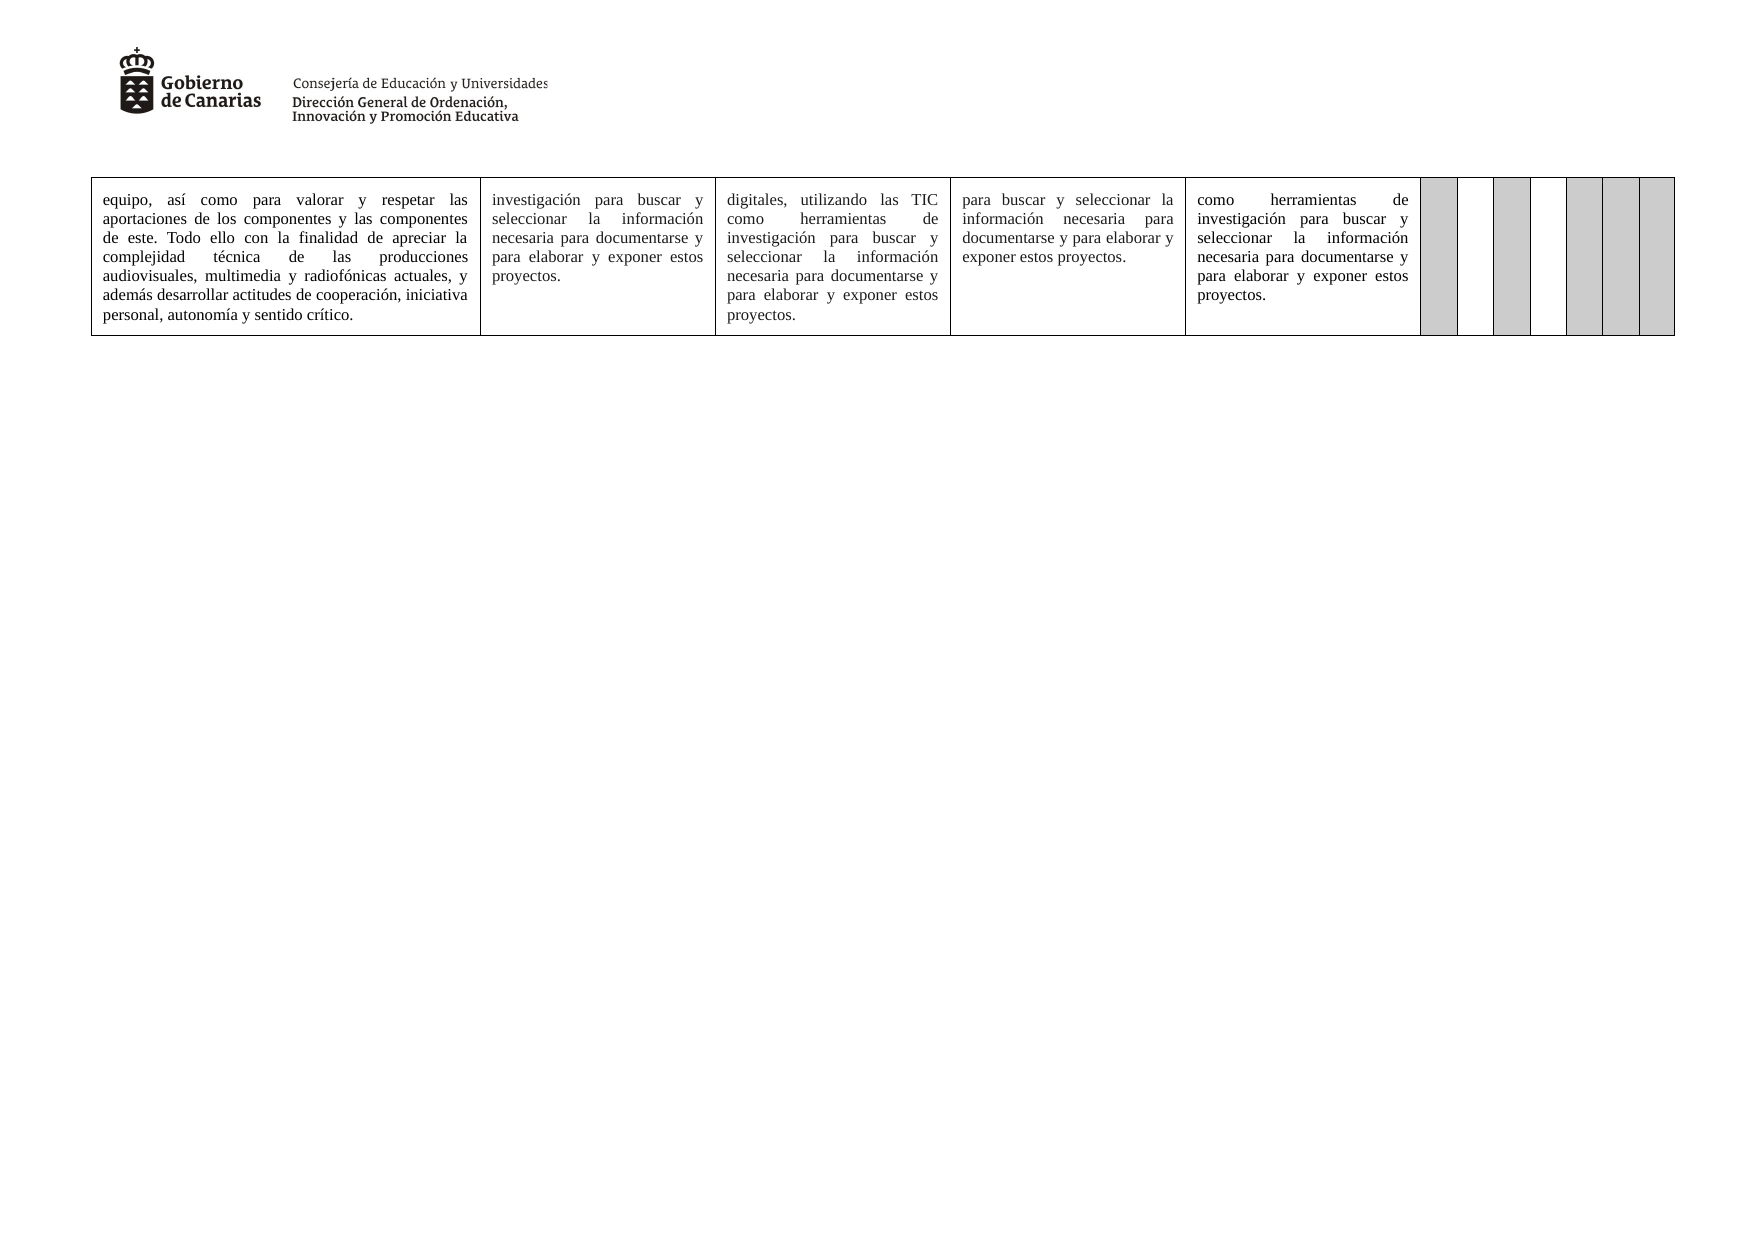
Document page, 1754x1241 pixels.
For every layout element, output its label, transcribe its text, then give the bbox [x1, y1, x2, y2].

table_cell como herramientas de investigación para buscar y seleccionar la información necesaria para documentarse y para elaborar y exponer estos proyectos. [1186, 178, 1420, 335]
table_cell [1603, 178, 1639, 335]
table_cell [1458, 178, 1493, 335]
table_cell digitales, utilizando las TIC como herramientas de investigación para buscar y seleccionar la información necesaria para documentarse y para elaborar y exponer estos proyectos. [716, 178, 950, 335]
picture [119, 47, 548, 124]
table_cell [1567, 178, 1602, 335]
table_cell [1531, 178, 1566, 335]
table_cell [1421, 178, 1457, 335]
table_cell equipo, así como para valorar y respetar las aportaciones de los componentes y las componentes de este. Todo ello con la finalidad de apreciar la complejidad técnica de las producciones audiovisuales, multimedia y radiofónicas actuales, y además desarrollar actitudes de cooperación, iniciativa personal, autonomía y sentido crítico. [92, 178, 480, 335]
table_cell investigación para buscar y seleccionar la información necesaria para documentarse y para elaborar y exponer estos proyectos. [481, 178, 715, 335]
table_cell para buscar y seleccionar la información necesaria para documentarse y para elaborar y exponer estos proyectos. [951, 178, 1185, 335]
table_cell [1640, 178, 1674, 335]
table_cell [1494, 178, 1530, 335]
